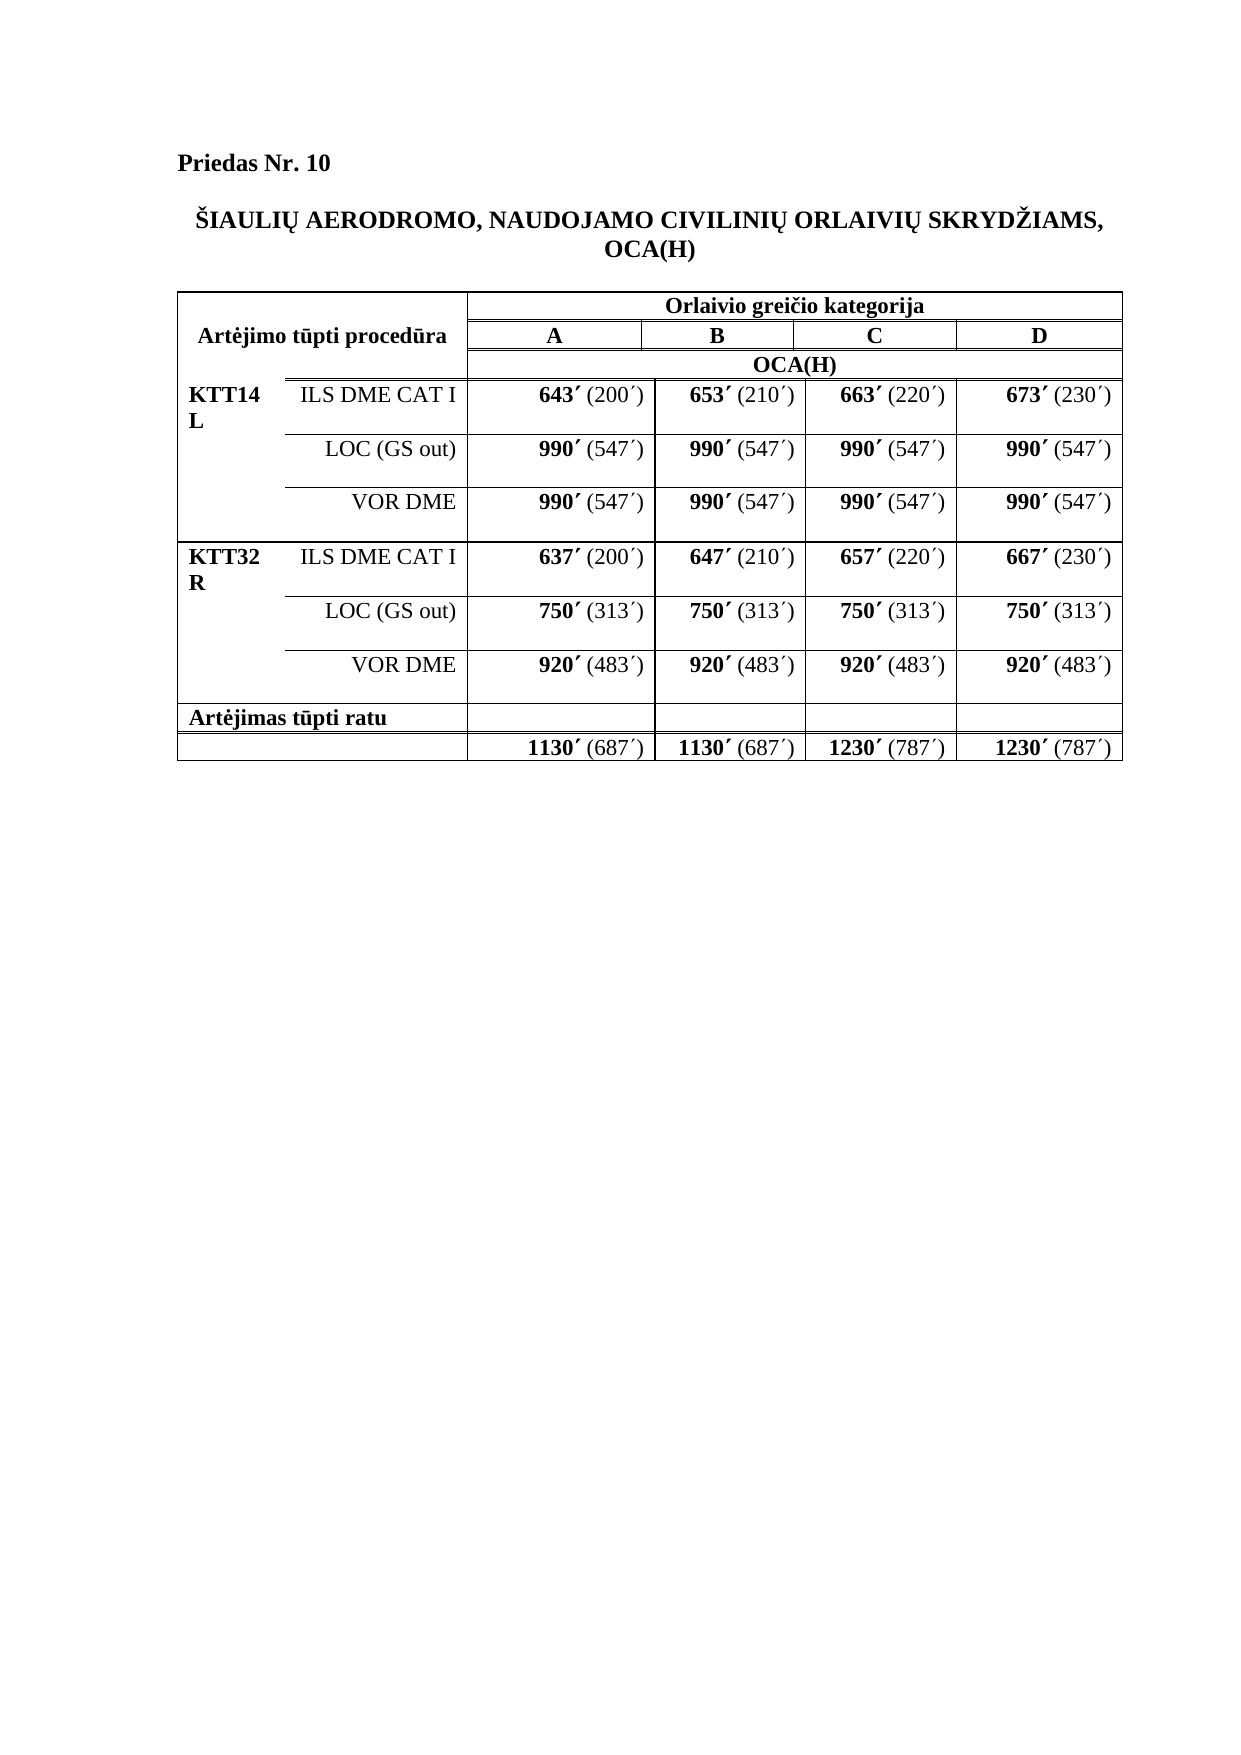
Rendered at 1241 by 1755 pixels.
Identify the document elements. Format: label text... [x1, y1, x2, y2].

table_header Orlaivio greičio kategorija [468, 293, 1122, 319]
table_cell 990 (547) [806, 488, 956, 541]
table_cell 647 (210) [656, 543, 805, 596]
table_cell 750 (313) [806, 597, 956, 649]
table_cell [178, 734, 285, 760]
table_cell [178, 596, 285, 649]
table_cell [178, 487, 285, 541]
table_cell LOC (GS out) [285, 435, 467, 487]
table_cell 990 (547) [806, 435, 956, 487]
table_header Artėjimo tūpti procedūra [178, 293, 467, 378]
table_cell 1130 (687) [468, 734, 654, 760]
table_cell 990 (547) [468, 435, 654, 487]
table_cell 990 (547) [957, 488, 1122, 541]
table_cell [285, 734, 467, 760]
table_cell 673 (230) [957, 381, 1122, 433]
table_cell ILS DME CAT I [285, 543, 467, 596]
table_cell 663 (220) [806, 381, 956, 433]
table_cell 637 (200) [468, 543, 654, 596]
table_cell 990 (547) [656, 435, 805, 487]
table_cell KTT14L [178, 378, 285, 433]
table_cell 1230 (787) [806, 734, 956, 760]
table_cell [178, 650, 285, 703]
table_cell 990 (547) [468, 488, 654, 541]
table_cell [806, 704, 956, 731]
table_cell D [957, 322, 1122, 348]
table_cell 667 (230) [957, 543, 1122, 596]
table_cell Artėjimas tūpti ratu [178, 704, 467, 731]
table_cell KTT32R [178, 543, 285, 596]
table_cell 653 (210) [656, 381, 805, 433]
table_cell 750 (313) [468, 597, 654, 649]
table_cell 920 (483) [468, 651, 654, 703]
table_cell A [468, 322, 641, 348]
table_cell 990 (547) [656, 488, 805, 541]
table_cell 750 (313) [957, 597, 1122, 649]
table_cell 1130 (687) [656, 734, 805, 760]
table_cell 643 (200) [468, 381, 654, 433]
table_cell OCA(H) [468, 351, 1122, 378]
table_cell 920 (483) [656, 651, 805, 703]
table_cell C [794, 322, 956, 348]
table_cell 750 (313) [656, 597, 805, 649]
table_cell ILS DME CAT I [285, 381, 467, 433]
table_cell [656, 704, 805, 731]
table_cell B [642, 322, 793, 348]
text Priedas Nr. 10 [177, 148, 1122, 176]
table_cell [468, 704, 654, 731]
table_cell 920 (483) [957, 651, 1122, 703]
table_cell VOR DME [285, 651, 467, 703]
table_cell 1230 (787) [957, 734, 1122, 760]
table_cell [178, 434, 285, 487]
table_cell LOC (GS out) [285, 597, 467, 649]
table_cell 657 (220) [806, 543, 956, 596]
table_cell VOR DME [285, 488, 467, 541]
text ŠIAULIŲ AERODROMO, NAUDOJAMO CIVILINIŲ ORLAIVIŲ SKRYDŽIAMS, OCA(H) [177, 205, 1122, 263]
table_cell [957, 704, 1122, 731]
table_cell 990 (547) [957, 435, 1122, 487]
table_cell 920 (483) [806, 651, 956, 703]
